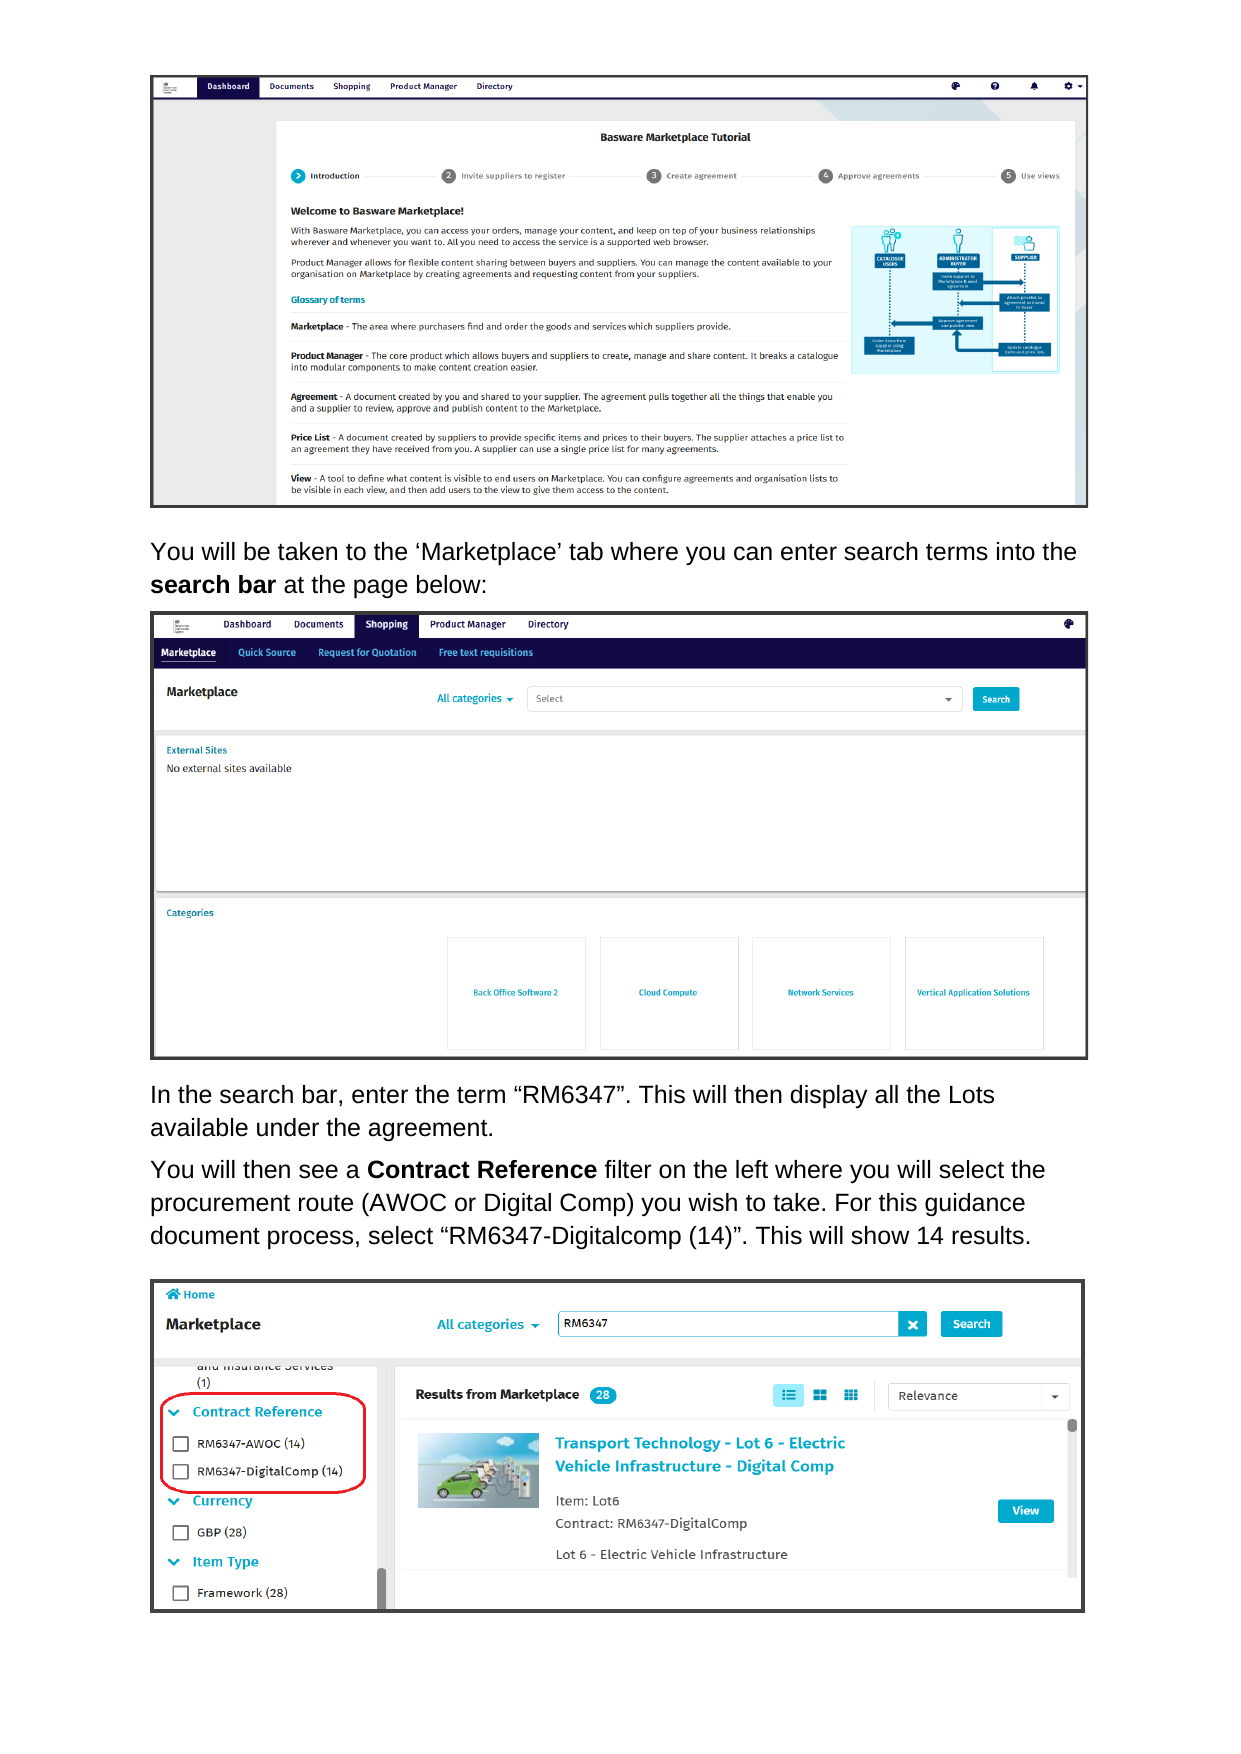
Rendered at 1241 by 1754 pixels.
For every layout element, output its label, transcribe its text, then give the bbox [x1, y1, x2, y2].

text You will then see a Contract Reference filter on the left where you will select the procurement route (AWOC or Digital Comp) you wish to take. For this guidance document process, select “RM6347-Digitalcomp (14)”. This will show 14 results. [150, 1155, 1090, 1249]
text You will be taken to the ‘Marketplace’ tab where you can enter search terms into the search bar at the page below: [150, 537, 1090, 599]
text In the search bar, enter the term “RM6347”. This will then display all the Lots available under the agreement. [150, 1080, 1090, 1142]
